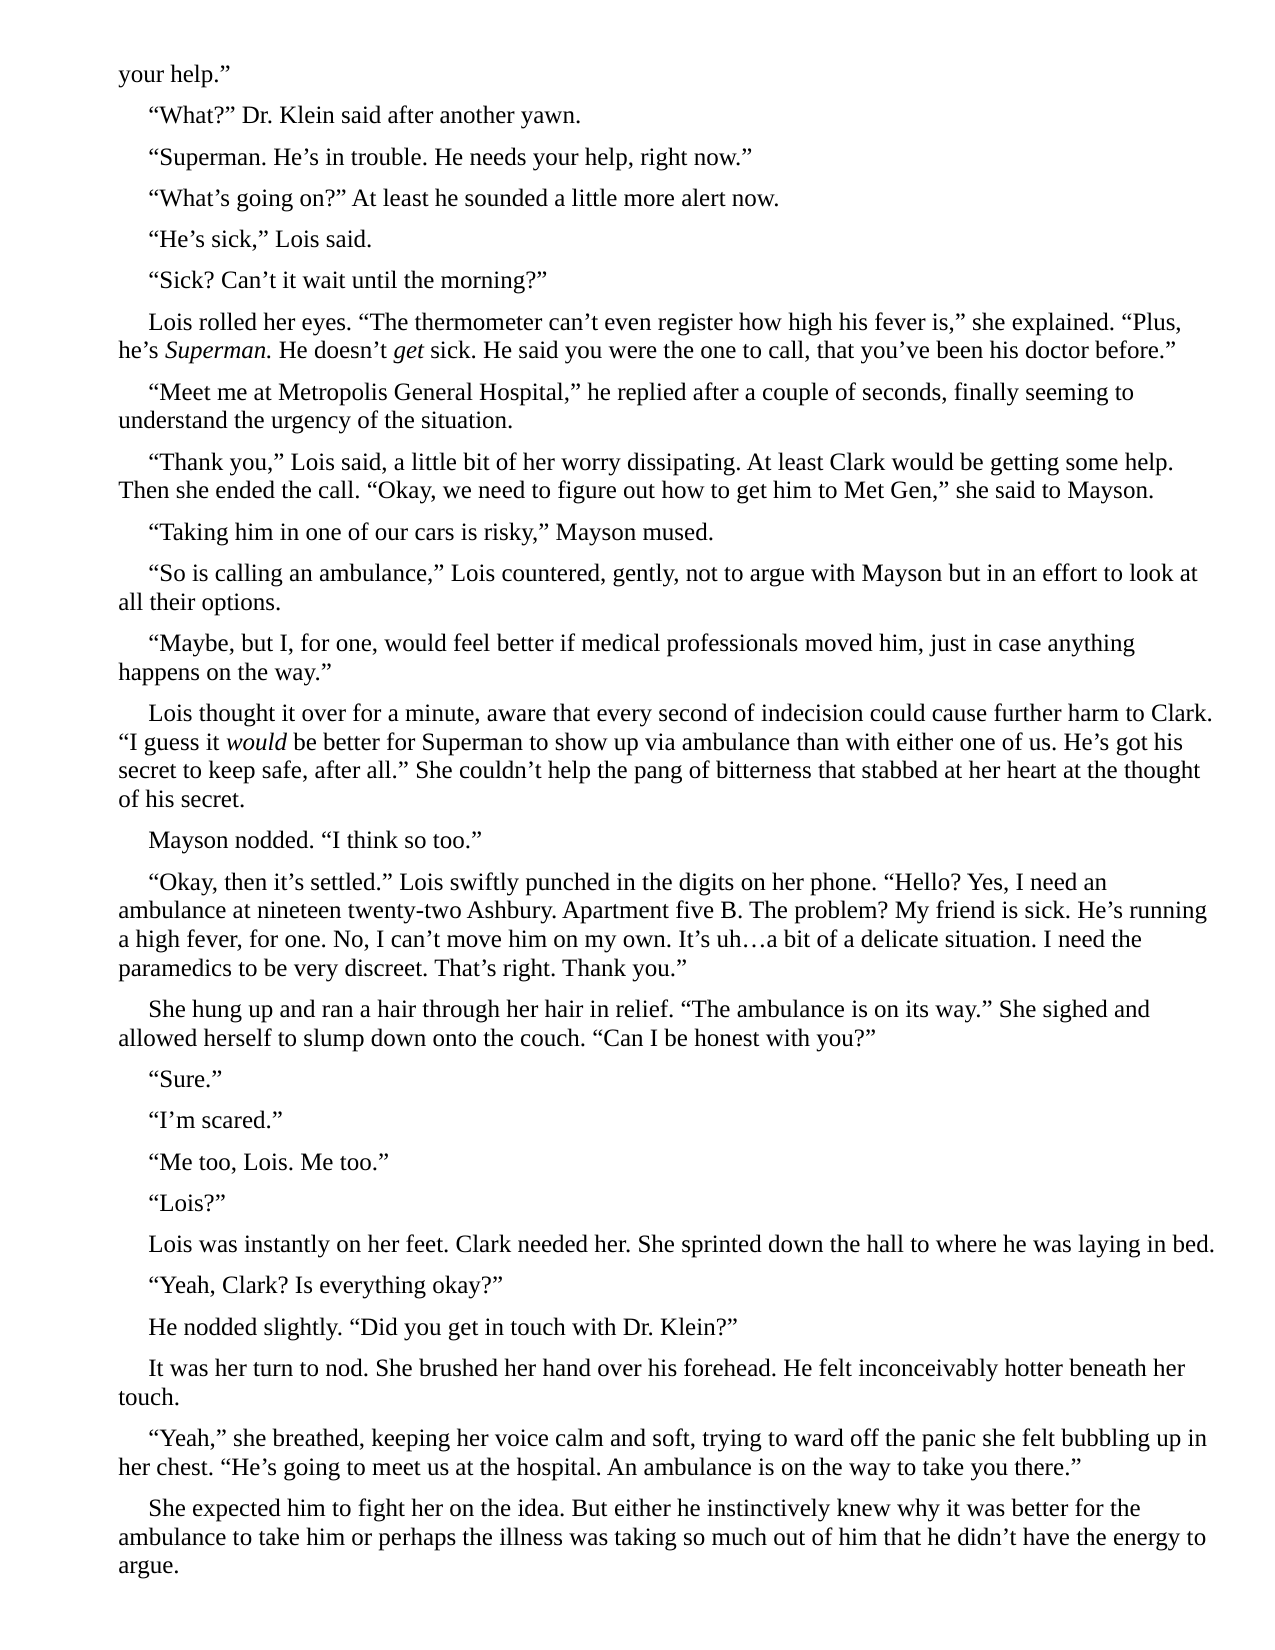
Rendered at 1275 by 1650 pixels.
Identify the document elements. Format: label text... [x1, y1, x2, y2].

text He nodded slightly. “Did you get in touch with Dr. Klein?” [118, 1312, 1216, 1340]
text Lois was instantly on her feet. Clark needed her. She sprinted down the hall to where he was laying in bed. [118, 1229, 1216, 1258]
text “I’m scared.” [118, 1105, 1216, 1134]
text “Lois?” [118, 1188, 1216, 1217]
text “Maybe, but I, for one, would feel better if medical professionals moved him, just in case anything happens on the way.” [118, 628, 1216, 685]
text “What?” Dr. Klein said after another yawn. [118, 100, 1216, 129]
text “Sure.” [118, 1064, 1216, 1093]
text “Yeah, Clark? Is everything okay?” [118, 1270, 1216, 1299]
text “So is calling an ambulance,” Lois countered, gently, not to argue with Mayson but in an effort to look at all their options. [118, 558, 1216, 615]
text Lois thought it over for a minute, aware that every second of indecision could cause further harm to Clark. “I guess it would be better for Superman to show up via ambulance than with either one of us. He’s got his secret to keep safe, after all.” She couldn’t help the pang of bitterness that stabbed at her heart at the thought of his secret. [118, 698, 1216, 813]
text “He’s sick,” Lois said. [118, 224, 1216, 253]
text Lois rolled her eyes. “The thermometer can’t even register how high his fever is,” she explained. “Plus, he’s Superman. He doesn’t get sick. He said you were the one to call, that you’ve been his doctor before.” [118, 307, 1216, 364]
text She expected him to fight her on the idea. But either he instinctively knew why it was better for the ambulance to take him or perhaps the illness was taking so much out of him that he didn’t have the energy to argue. [118, 1493, 1216, 1579]
text “Meet me at Metropolis General Hospital,” he replied after a couple of seconds, finally seeming to understand the urgency of the situation. [118, 377, 1216, 434]
text “Yeah,” she breathed, keeping her voice calm and soft, trying to ward off the panic she felt bubbling up in her chest. “He’s going to meet us at the hospital. An ambulance is on the way to take you there.” [118, 1423, 1216, 1480]
text “Thank you,” Lois said, a little bit of her worry dissipating. At least Clark would be getting some help. Then she ended the call. “Okay, we need to figure out how to get him to Met Gen,” she said to Mayson. [118, 447, 1216, 504]
text your help.” [118, 59, 1216, 88]
text “Okay, then it’s settled.” Lois swiftly punched in the digits on her phone. “Hello? Yes, I need an ambulance at nineteen twenty-two Ashbury. Apartment five B. The problem? My friend is sick. He’s running a high fever, for one. No, I can’t move him on my own. It’s uh…a bit of a delicate situation. I need the paramedics to be very discreet. That’s right. Thank you.” [118, 867, 1216, 982]
text “Superman. He’s in trouble. He needs your help, right now.” [118, 142, 1216, 170]
text Mayson nodded. “I think so too.” [118, 825, 1216, 854]
text “Me too, Lois. Me too.” [118, 1147, 1216, 1175]
text “Taking him in one of our cars is risky,” Mayson mused. [118, 517, 1216, 545]
text “Sick? Can’t it wait until the morning?” [118, 265, 1216, 294]
text It was her turn to nod. She brushed her hand over his forehead. He felt inconceivably hotter beneath her touch. [118, 1353, 1216, 1410]
text “What’s going on?” At least he sounded a little more alert now. [118, 183, 1216, 212]
text She hung up and ran a hair through her hair in relief. “The ambulance is on its way.” She sighed and allowed herself to slump down onto the couch. “Can I be honest with you?” [118, 994, 1216, 1052]
